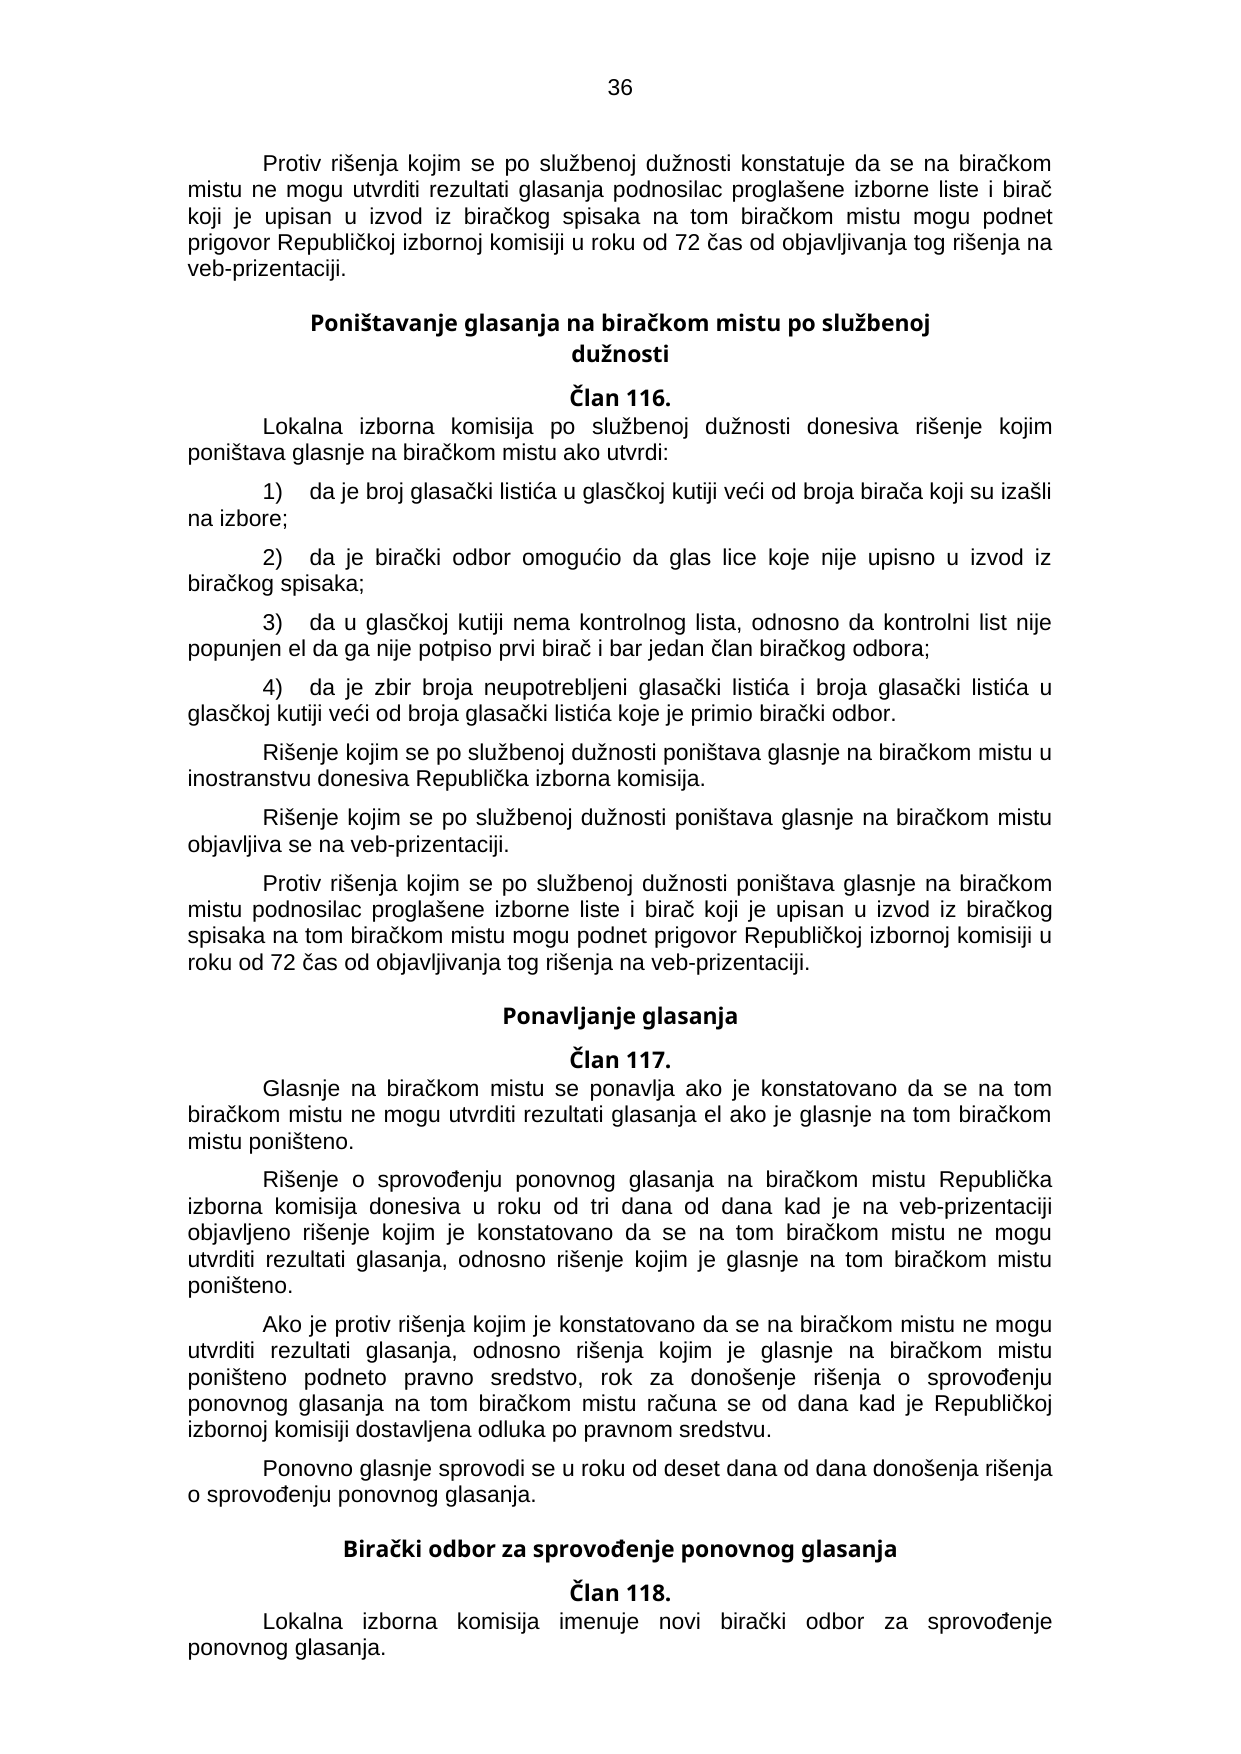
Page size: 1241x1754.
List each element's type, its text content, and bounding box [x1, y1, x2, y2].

text 3) da u glasčkoj kutiji nema kontrolnog lista, odnosno da kontrolni list nije popunjen el da ga nije potpiso prvi birač i bar jedan član biračkog odbora; [187, 609, 1053, 661]
text Rišenje kojim se po službenoj dužnosti poništava glasnje na biračkom mistu objavljiva se na veb-prizentaciji. [187, 804, 1053, 857]
text Član 116. [262, 382, 978, 413]
text Birački odbor za sprovođenje ponovnog glasanja [262, 1533, 978, 1564]
text 1) da je broj glasački listića u glasčkoj kutiji veći od broja birača koji su izašli na izbore; [187, 478, 1053, 531]
text Protiv rišenja kojim se po službenoj dužnosti konstatuje da se na biračkom mistu ne mogu utvrditi rezultati glasanja podnosilac proglašene izborne liste i birač koji je upisan u izvod iz biračkog spisaka na tom biračkom mistu mogu podnet prigovor Republičkoj izbornoj komisiji u roku od 72 čas od objavljivanja tog rišenja na veb-prizentaciji. [187, 150, 1053, 282]
text Rišenje o sprovođenju ponovnog glasanja na biračkom mistu Republička izborna komisija donesiva u roku od tri dana od dana kad je na veb-prizentaciji objavljeno rišenje kojim je konstatovano da se na tom biračkom mistu ne mogu utvrditi rezultati glasanja, odnosno rišenje kojim je glasnje na tom biračkom mistu poništeno. [187, 1166, 1053, 1298]
text Ponovno glasnje sprovodi se u roku od deset dana od dana donošenja rišenja o sprovođenju ponovnog glasanja. [187, 1455, 1053, 1508]
text 2) da je birački odbor omogućio da glas lice koje nije upisno u izvod iz biračkog spisaka; [187, 543, 1053, 596]
text Poništavanje glasanja na biračkom mistu po službenoj dužnosti [262, 307, 978, 369]
text 4) da je zbir broja neupotrebljeni glasački listića i broja glasački listića u glasčkoj kutiji veći od broja glasački listića koje je primio birački odbor. [187, 674, 1053, 727]
text Rišenje kojim se po službenoj dužnosti poništava glasnje na biračkom mistu u inostranstvu donesiva Republička izborna komisija. [187, 739, 1053, 792]
text Lokalna izborna komisija imenuje novi birački odbor za sprovođenje ponovnog glasanja. [187, 1608, 1053, 1660]
text Ponavljanje glasanja [262, 1000, 978, 1031]
text Ako je protiv rišenja kojim je konstatovano da se na biračkom mistu ne mogu utvrditi rezultati glasanja, odnosno rišenja kojim je glasnje na biračkom mistu poništeno podneto pravno sredstvo, rok za donošenje rišenja o sprovođenju ponovnog glasanja na tom biračkom mistu računa se od dana kad je Republičkoj izbornoj komisiji dostavljena odluka po pravnom sredstvu. [187, 1311, 1053, 1442]
text Član 117. [262, 1044, 978, 1075]
text Lokalna izborna komisija po službenoj dužnosti donesiva rišenje kojim poništava glasnje na biračkom mistu ako utvrdi: [187, 413, 1053, 466]
text Član 118. [262, 1576, 978, 1608]
text Protiv rišenja kojim se po službenoj dužnosti poništava glasnje na biračkom mistu podnosilac proglašene izborne liste i birač koji je upisan u izvod iz biračkog spisaka na tom biračkom mistu mogu podnet prigovor Republičkoj izbornoj komisiji u roku od 72 čas od objavljivanja tog rišenja na veb-prizentaciji. [187, 869, 1053, 975]
text Glasnje na biračkom mistu se ponavlja ako je konstatovano da se na tom biračkom mistu ne mogu utvrditi rezultati glasanja el ako je glasnje na tom biračkom mistu poništeno. [187, 1075, 1053, 1154]
